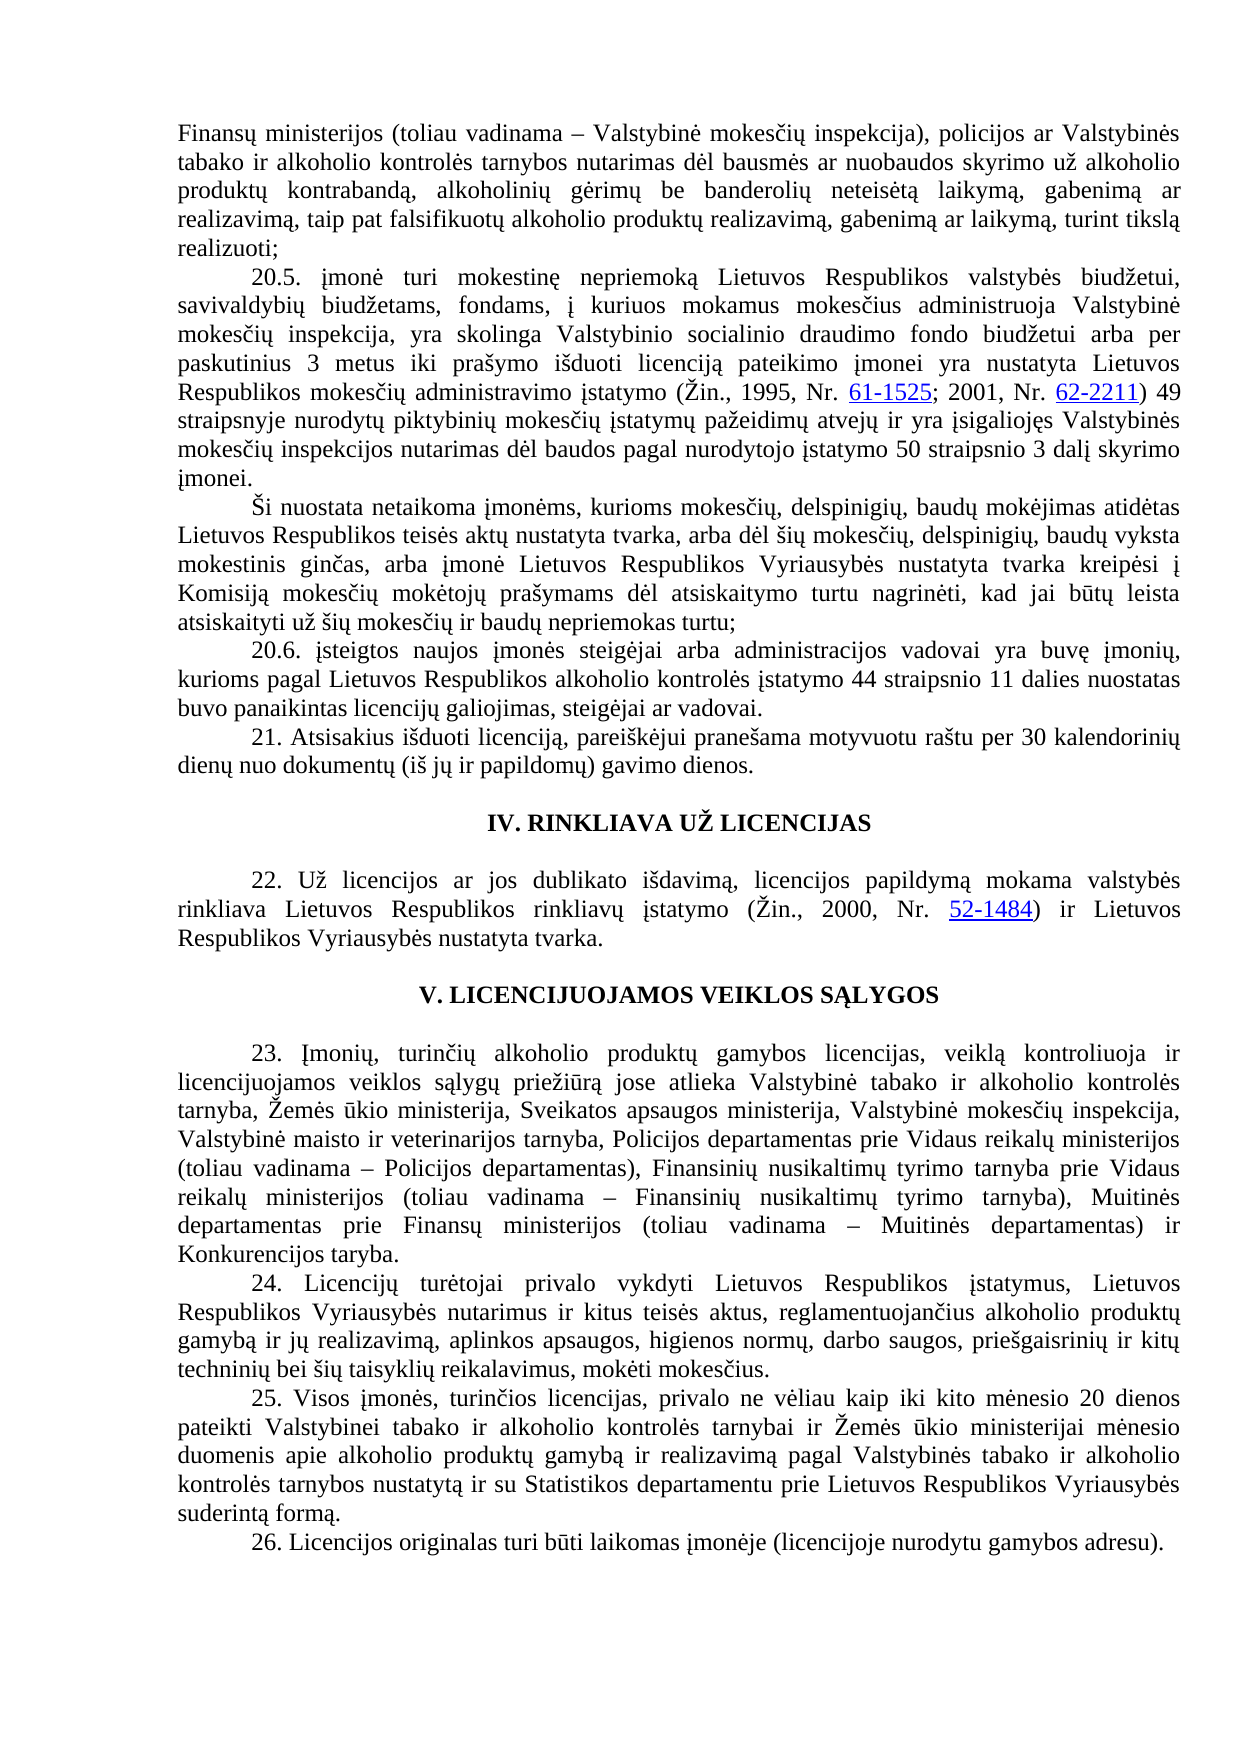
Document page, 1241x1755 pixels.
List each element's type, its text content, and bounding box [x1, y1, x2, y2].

text 24. Licencijų turėtojai privalo vykdyti Lietuvos Respublikos įstatymus, Lietuvos Respublikos Vyriausybės nutarimus ir kitus teisės aktus, reglamentuojančius alkoholio produktų gamybą ir jų realizavimą, aplinkos apsaugos, higienos normų, darbo saugos, priešgaisrinių ir kitų techninių bei šių taisyklių reikalavimus, mokėti mokesčius. [177, 1268, 1181, 1383]
text 21. Atsisakius išduoti licenciją, pareiškėjui pranešama motyvuotu raštu per 30 kalendorinių dienų nuo dokumentų (iš jų ir papildomų) gavimo dienos. [177, 722, 1181, 779]
text 23. Įmonių, turinčių alkoholio produktų gamybos licencijas, veiklą kontroliuoja ir licencijuojamos veiklos sąlygų priežiūrą jose atlieka Valstybinė tabako ir alkoholio kontrolės tarnyba, Žemės ūkio ministerija, Sveikatos apsaugos ministerija, Valstybinė mokesčių inspekcija, Valstybinė maisto ir veterinarijos tarnyba, Policijos departamentas prie Vidaus reikalų ministerijos (toliau vadinama – Policijos departamentas), Finansinių nusikaltimų tyrimo tarnyba prie Vidaus reikalų ministerijos (toliau vadinama – Finansinių nusikaltimų tyrimo tarnyba), Muitinės departamentas prie Finansų ministerijos (toliau vadinama – Muitinės departamentas) ir Konkurencijos taryba. [177, 1038, 1181, 1268]
text 20.5. įmonė turi mokestinę nepriemoką Lietuvos Respublikos valstybės biudžetui, savivaldybių biudžetams, fondams, į kuriuos mokamus mokesčius administruoja Valstybinė mokesčių inspekcija, yra skolinga Valstybinio socialinio draudimo fondo biudžetui arba per paskutinius 3 metus iki prašymo išduoti licenciją pateikimo įmonei yra nustatyta Lietuvos Respublikos mokesčių administravimo įstatymo (Žin., 1995, Nr. 61-1525; 2001, Nr. 62-2211) 49 straipsnyje nurodytų piktybinių mokesčių įstatymų pažeidimų atvejų ir yra įsigaliojęs Valstybinės mokesčių inspekcijos nutarimas dėl baudos pagal nurodytojo įstatymo 50 straipsnio 3 dalį skyrimo įmonei. [177, 262, 1181, 492]
text Finansų ministerijos (toliau vadinama – Valstybinė mokesčių inspekcija), policijos ar Valstybinės tabako ir alkoholio kontrolės tarnybos nutarimas dėl bausmės ar nuobaudos skyrimo už alkoholio produktų kontrabandą, alkoholinių gėrimų be banderolių neteisėtą laikymą, gabenimą ar realizavimą, taip pat falsifikuotų alkoholio produktų realizavimą, gabenimą ar laikymą, turint tikslą realizuoti; [177, 118, 1181, 262]
text 26. Licencijos originalas turi būti laikomas įmonėje (licencijoje nurodytu gamybos adresu). [177, 1527, 1181, 1556]
text 22. Už licencijos ar jos dublikato išdavimą, licencijos papildymą mokama valstybės rinkliava Lietuvos Respublikos rinkliavų įstatymo (Žin., 2000, Nr. 52-1484) ir Lietuvos Respublikos Vyriausybės nustatyta tvarka. [177, 866, 1181, 952]
text Ši nuostata netaikoma įmonėms, kurioms mokesčių, delspinigių, baudų mokėjimas atidėtas Lietuvos Respublikos teisės aktų nustatyta tvarka, arba dėl šių mokesčių, delspinigių, baudų vyksta mokestinis ginčas, arba įmonė Lietuvos Respublikos Vyriausybės nustatyta tvarka kreipėsi į Komisiją mokesčių mokėtojų prašymams dėl atsiskaitymo turtu nagrinėti, kad jai būtų leista atsiskaityti už šių mokesčių ir baudų nepriemokas turtu; [177, 492, 1181, 636]
text V. LICENCIJUOJAMOS VEIKLOS SĄLYGOS [177, 981, 1181, 1009]
text 20.6. įsteigtos naujos įmonės steigėjai arba administracijos vadovai yra buvę įmonių, kurioms pagal Lietuvos Respublikos alkoholio kontrolės įstatymo 44 straipsnio 11 dalies nuostatas buvo panaikintas licencijų galiojimas, steigėjai ar vadovai. [177, 636, 1181, 722]
text 25. Visos įmonės, turinčios licencijas, privalo ne vėliau kaip iki kito mėnesio 20 dienos pateikti Valstybinei tabako ir alkoholio kontrolės tarnybai ir Žemės ūkio ministerijai mėnesio duomenis apie alkoholio produktų gamybą ir realizavimą pagal Valstybinės tabako ir alkoholio kontrolės tarnybos nustatytą ir su Statistikos departamentu prie Lietuvos Respublikos Vyriausybės suderintą formą. [177, 1383, 1181, 1527]
text IV. RINKLIAVA UŽ LICENCIJAS [177, 808, 1181, 837]
